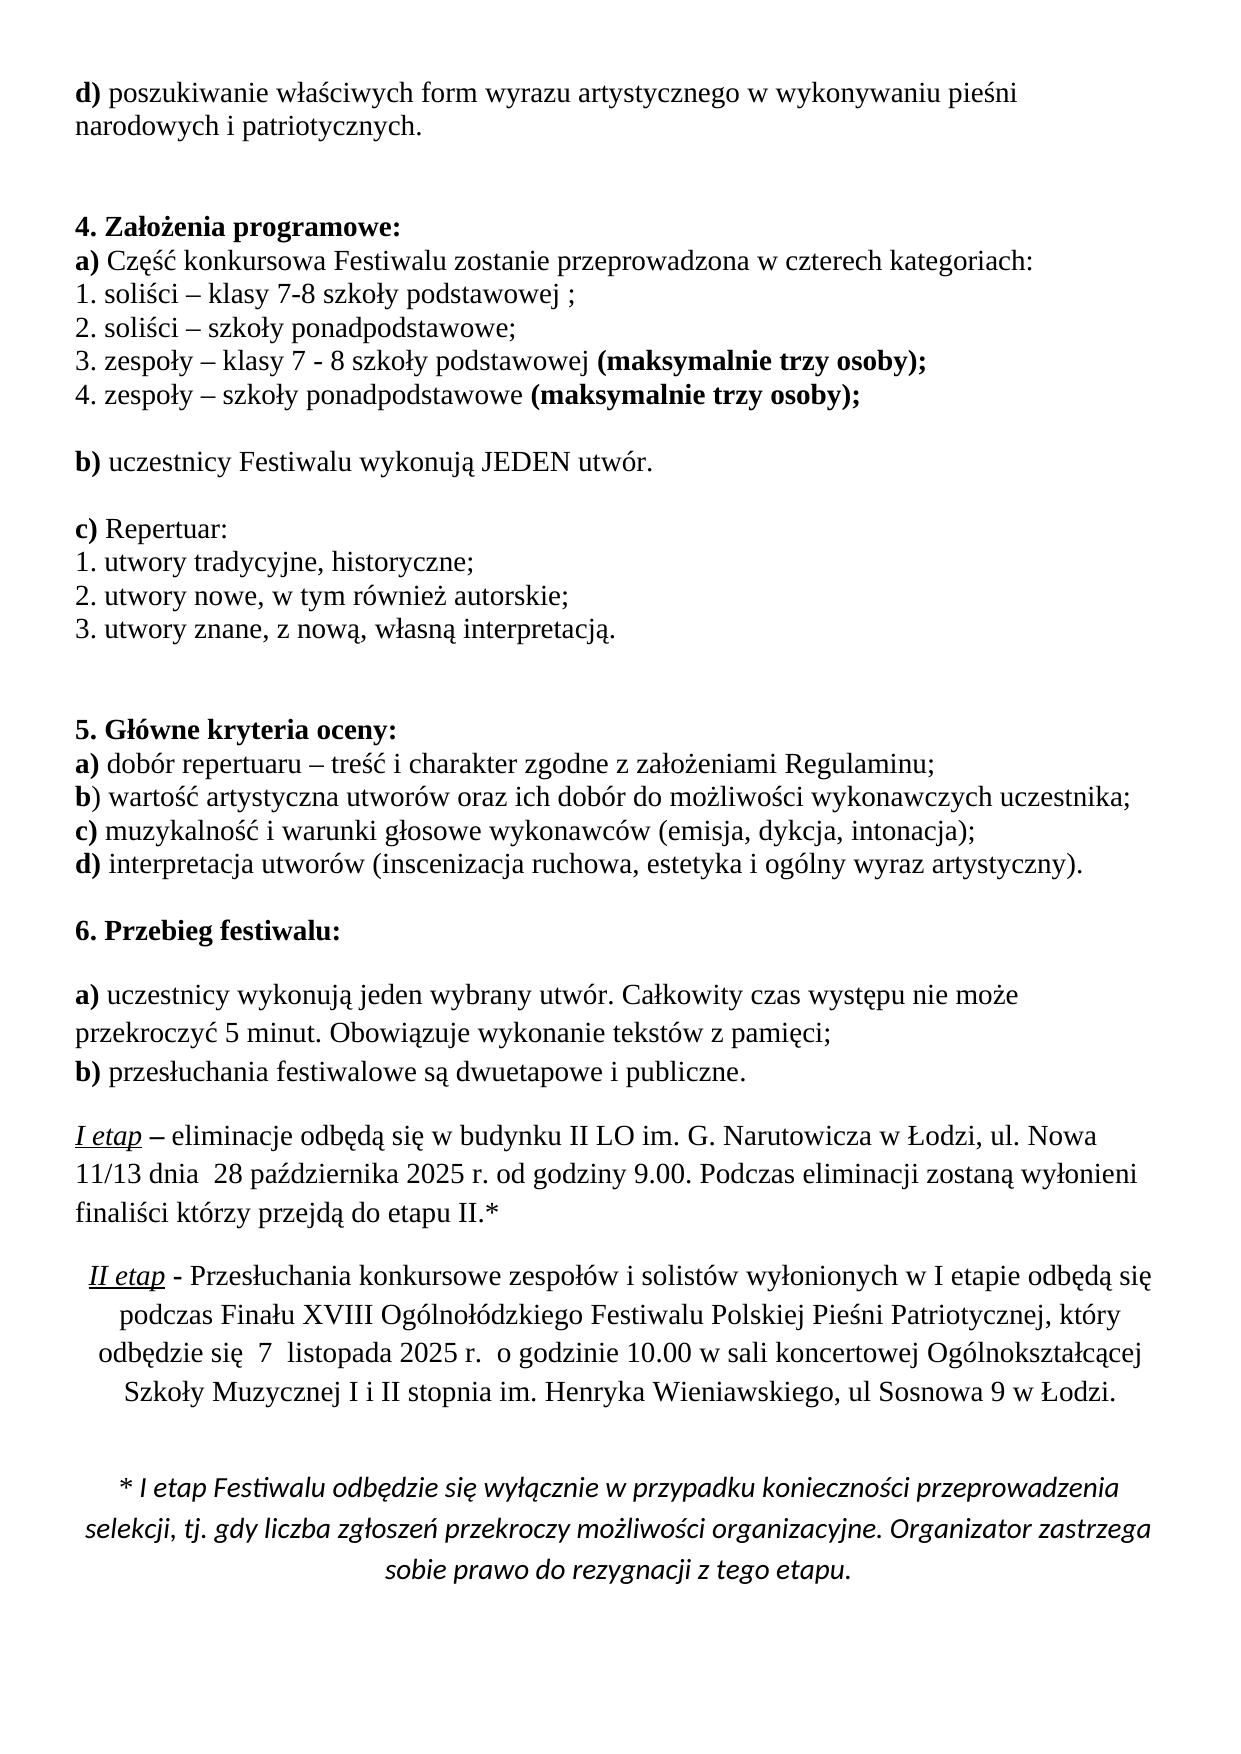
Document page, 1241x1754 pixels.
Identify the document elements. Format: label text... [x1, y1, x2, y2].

list * I etap Festiwalu odbędzie się wyłącznie w przypadku konieczności przeprowadzenia selekcji, tj. gdy liczba zgłoszeń przekroczy możliwości organizacyjne. Organizator zastrzega sobie prawo do rezygnacji z tego etapu. [75, 1469, 1165, 1586]
text d) poszukiwanie właściwych form wyrazu artystycznego w wykonywaniu pieśni narodowych i patriotycznych. [75, 75, 1165, 142]
text 3. utwory znane, z nową, własną interpretacją. [75, 612, 1165, 645]
text b) uczestnicy Festiwalu wykonują JEDEN utwór. [75, 444, 1165, 477]
text 2. soliści – szkoły ponadpodstawowe; [75, 310, 1165, 343]
list I etap – eliminacje odbędą się w budynku II LO im. G. Narutowicza w Łodzi, ul. Nowa 11/13 dnia 28 października 2025 r. od godziny 9.00. Podczas eliminacji zostaną wyłonieni finaliści którzy przejdą do etapu II.* [75, 1118, 1165, 1228]
text 1. utwory tradycyjne, historyczne; [75, 544, 1165, 578]
list II etap - Przesłuchania konkursowe zespołów i solistów wyłonionych w I etapie odbędą się podczas Finału XVIII Ogólnołódzkiego Festiwalu Polskiej Pieśni Patriotycznej, który odbędzie się 7 listopada 2025 r. o godzinie 10.00 w sali koncertowej Ogólnokształcącej Szkoły Muzycznej I i II stopnia im. Henryka Wieniawskiego, ul Sosnowa 9 w Łodzi. [75, 1258, 1165, 1440]
text 1. soliści – klasy 7-8 szkoły podstawowej ; [75, 276, 1165, 310]
text 4. Założenia programowe: [75, 209, 1165, 243]
text 5. Główne kryteria oceny: [75, 712, 1165, 746]
text c) Repertuar: [75, 511, 1165, 544]
text a) Część konkursowa Festiwalu zostanie przeprowadzona w czterech kategoriach: [75, 243, 1165, 276]
text a) dobór repertuaru – treść i charakter zgodne z założeniami Regulaminu; [75, 746, 1165, 779]
text 2. utwory nowe, w tym również autorskie; [75, 578, 1165, 612]
text 4. zespoły – szkoły ponadpodstawowe (maksymalnie trzy osoby); [75, 377, 1165, 410]
text b) wartość artystyczna utworów oraz ich dobór do możliwości wykonawczych uczestnika; c) muzykalność i warunki głosowe wykonawców (emisja, dykcja, intonacja); [75, 779, 1165, 846]
text a) uczestnicy wykonują jeden wybrany utwór. Całkowity czas występu nie może przekroczyć 5 minut. Obowiązuje wykonanie tekstów z pamięci; b) przesłuchania festiwalowe są dwuetapowe i publiczne. [75, 977, 1165, 1088]
text d) interpretacja utworów (inscenizacja ruchowa, estetyka i ogólny wyraz artystyczny). [75, 846, 1165, 880]
text 6. Przebieg festiwalu: [75, 913, 1165, 947]
text 3. zespoły – klasy 7 - 8 szkoły podstawowej (maksymalnie trzy osoby); [75, 343, 1165, 377]
